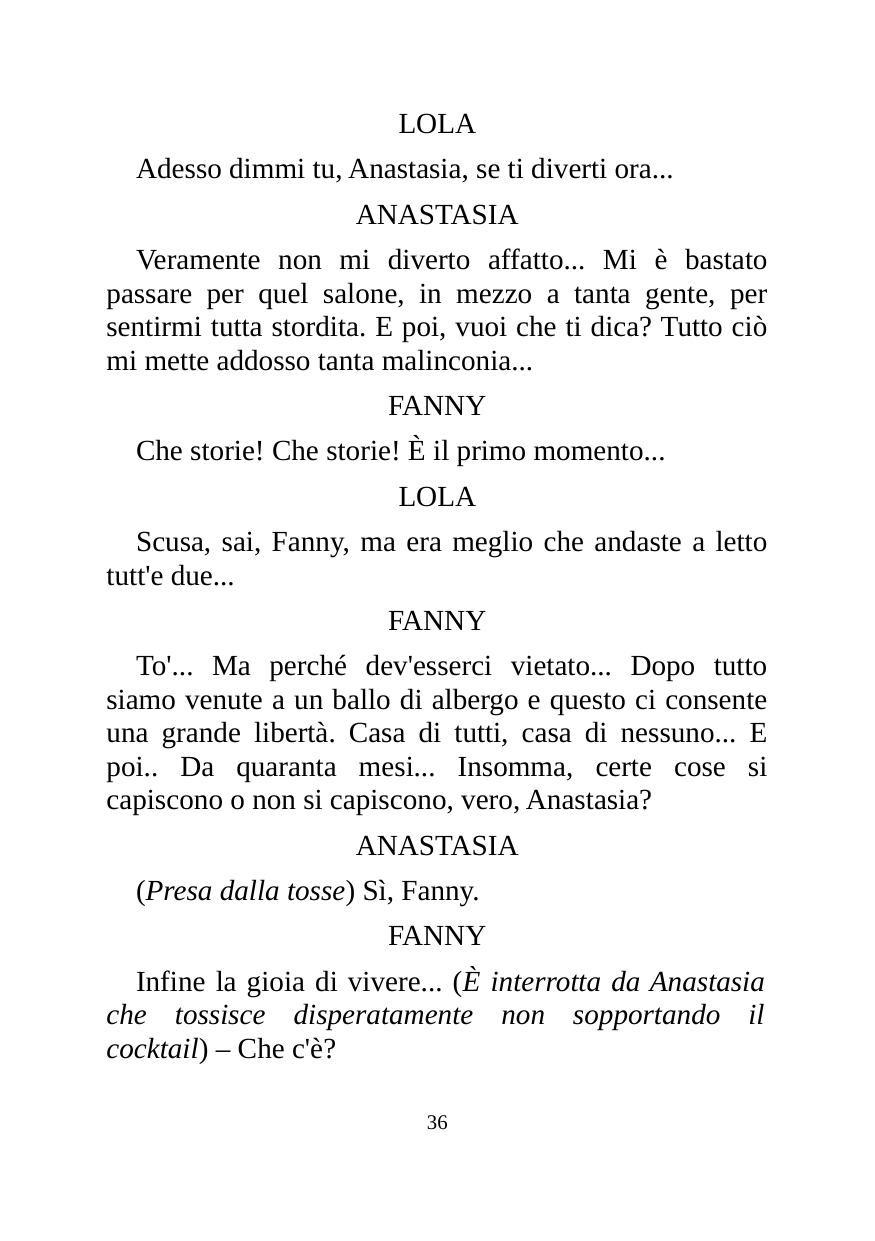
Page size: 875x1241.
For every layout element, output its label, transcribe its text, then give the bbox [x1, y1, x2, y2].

text Adesso dimmi tu, Anastasia, se ti diverti ora... [106, 152, 768, 185]
text FANNY [106, 388, 768, 422]
text Veramente non mi diverto affatto... Mi è bastato passare per quel salone, in mezzo a tanta gente, per sentirmi tutta stordita. E poi, vuoi che ti dica? Tutto ciò mi mette addosso tanta malinconia... [106, 242, 768, 376]
text Infine la gioia di vivere... (È interrotta da Anastasia che tossisce disperatamente non sopportando il cocktail) – Che c'è? [106, 964, 768, 1064]
text LOLA [106, 479, 768, 512]
text ANASTASIA [106, 197, 768, 230]
text (Presa dalla tosse) Sì, Fanny. [106, 873, 768, 907]
text To'... Ma perché dev'esserci vietato... Dopo tutto siamo venute a un ballo di albergo e questo ci consente una grande libertà. Casa di tutti, casa di nessuno... E poi.. Da quaranta mesi... Insomma, certe cose si capiscono o non si capiscono, vero, Anastasia? [106, 648, 768, 816]
text LOLA [106, 106, 768, 140]
text FANNY [106, 918, 768, 952]
text ANASTASIA [106, 828, 768, 861]
text Che storie! Che storie! È il primo momento... [106, 433, 768, 467]
text FANNY [106, 603, 768, 636]
text Scusa, sai, Fanny, ma era meglio che andaste a letto tutt'e due... [106, 524, 768, 591]
